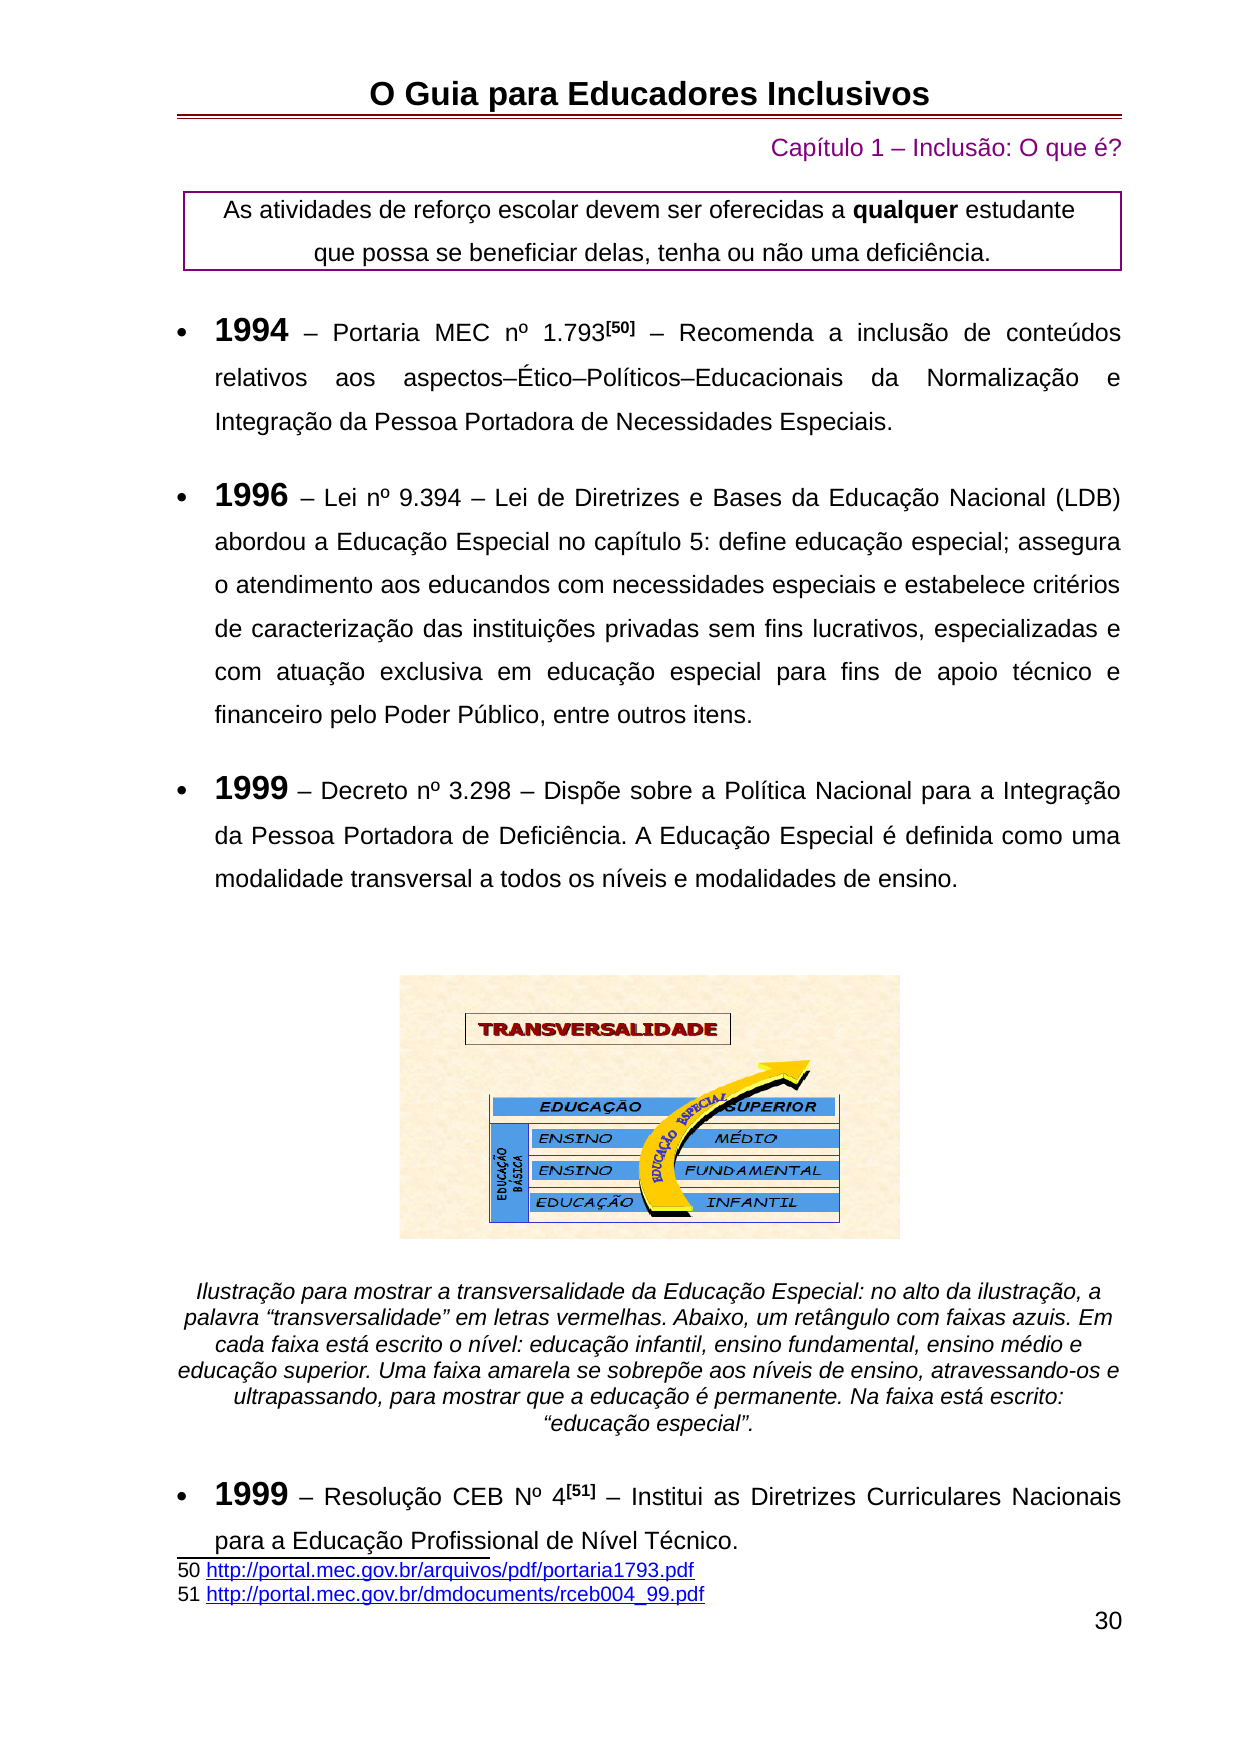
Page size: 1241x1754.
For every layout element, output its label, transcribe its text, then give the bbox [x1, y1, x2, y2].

text Ilustração para mostrar a transversalidade da Educação Especial: no alto da ilustração, a palavra “transversalidade” em letras vermelhas. Abaixo, um retângulo com faixas azuis. Em cada faixa está escrito o nível: educação infantil, ensino fundamental, ensino médio e educação superior. Uma faixa amarela se sobrepõe aos níveis de ensino, atravessando-os e ultrapassando, para mostrar que a educação é permanente. Na faixa está escrito: “educação especial”. [177, 1278, 1122, 1436]
list http://portal.mec.gov.br/dmdocuments/rceb004_99.pdf [177, 1582, 1122, 1606]
list As atividades de reforço escolar devem ser oferecidas a qualquer estudante que possa se beneficiar delas, tenha ou não uma deficiência. [185, 193, 1120, 269]
list 1999 – Decreto nº 3.298 – Dispõe sobre a Política Nacional para a Integração da Pessoa Portadora de Deficiência. A Educação Especial é definida como uma modalidade transversal a todos os níveis e modalidades de ensino. [177, 768, 1122, 893]
list 1994 – Portaria MEC nº 1.793[] – Recomenda a inclusão de conteúdos relativos aos aspectos–Ético–Políticos–Educacionais da Normalização e Integração da Pessoa Portadora de Necessidades Especiais. [177, 311, 1122, 435]
list 1999 – Resolução CEB Nº 4[] – Institui as Diretrizes Curriculares Nacionais para a Educação Profissional de Nível Técnico. [177, 1473, 1122, 1555]
list 1996 – Lei nº 9.394 – Lei de Diretrizes e Bases da Educação Nacional (LDB) abordou a Educação Especial no capítulo 5: define educação especial; assegura o atendimento aos educandos com necessidades especiais e estabelece critérios de caracterização das instituições privadas sem fins lucrativos, especializadas e com atuação exclusiva em educação especial para fins de apoio técnico e financeiro pelo Poder Público, entre outros itens. [177, 474, 1122, 729]
list http://portal.mec.gov.br/arquivos/pdf/portaria1793.pdf [177, 1558, 1122, 1582]
